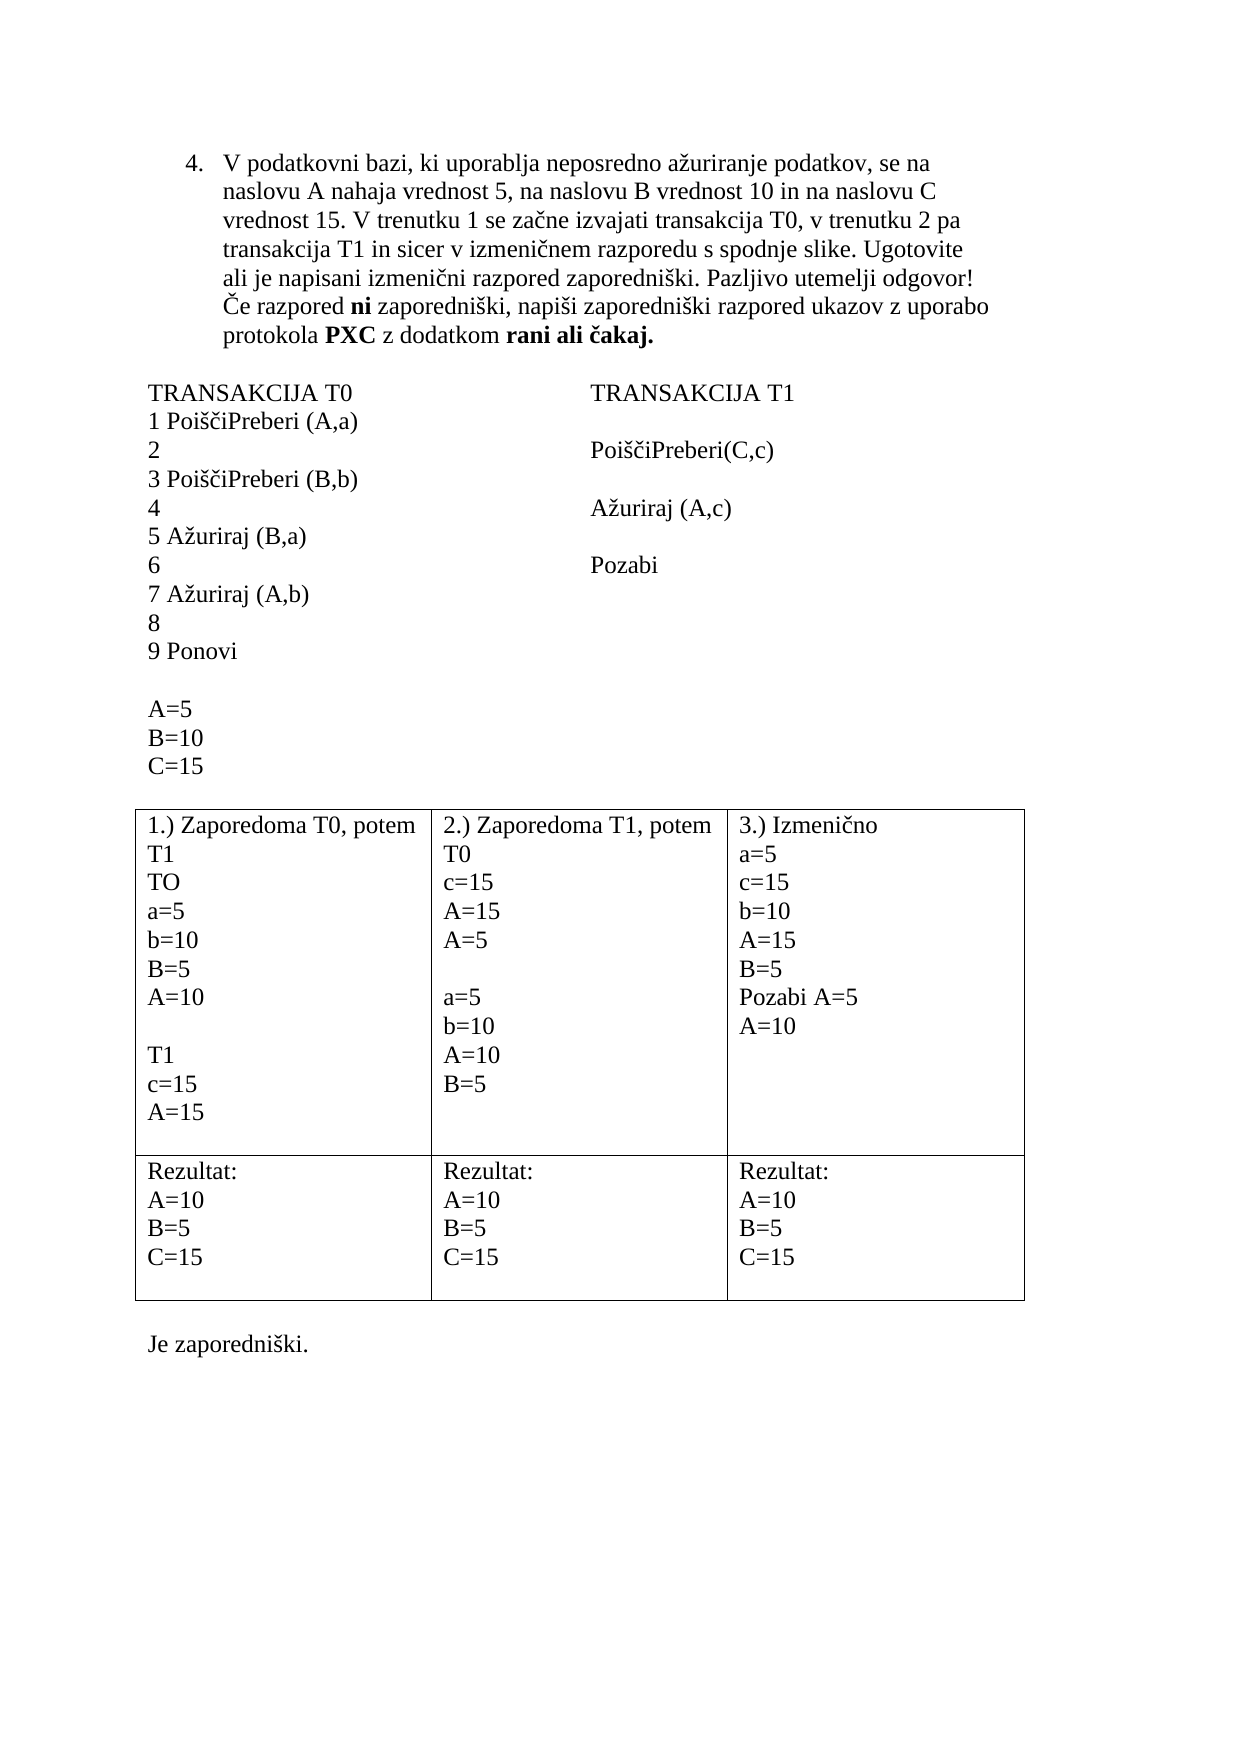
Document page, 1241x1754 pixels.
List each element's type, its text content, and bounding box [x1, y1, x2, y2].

text 6 Pozabi [148, 550, 994, 579]
text C=15 [148, 751, 994, 780]
table_cell Rezultat: A=10 B=5 C=15 [136, 1156, 431, 1300]
text B=10 [148, 723, 994, 751]
text 8 [148, 608, 994, 636]
text TRANSAKCIJA T0 TRANSAKCIJA T1 [148, 378, 994, 406]
table_header 1.) Zaporedoma T0, potem T1 TO a=5 b=10 B=5 A=10 T1 c=15 A=15 [136, 810, 431, 1155]
table_header 2.) Zaporedoma T1, potem T0 c=15 A=15 A=5 a=5 b=10 A=10 B=5 [432, 810, 727, 1155]
text 3 PoiščiPreberi (B,b) [148, 464, 994, 493]
text 1 PoiščiPreberi (A,a) [148, 406, 994, 435]
text 4 Ažuriraj (A,c) [148, 493, 994, 521]
table_header 3.) Izmenično a=5 c=15 b=10 A=15 B=5 Pozabi A=5 A=10 [728, 810, 1024, 1155]
list V podatkovni bazi, ki uporablja neposredno ažuriranje podatkov, se na naslovu A nahaja vrednost 5, na naslovu B vrednost 10 in na naslovu C vrednost 15. V trenutku 1 se začne izvajati transakcija T0, v trenutku 2 pa transakcija T1 in sicer v izmeničnem razporedu s spodnje slike. Ugotovite ali je napisani izmenični razpored zaporedniški. Pazljivo utemelji odgovor! Če razpored ni zaporedniški, napiši zaporedniški razpored ukazov z uporabo protokola PXC z dodatkom rani ali čakaj. [185, 148, 994, 349]
text Je zaporedniški. [148, 1329, 994, 1358]
text 7 Ažuriraj (A,b) [148, 579, 994, 608]
text A=5 [148, 694, 994, 723]
table_cell Rezultat: A=10 B=5 C=15 [728, 1156, 1024, 1300]
text 2 PoiščiPreberi(C,c) [148, 435, 994, 464]
text 9 Ponovi [148, 636, 994, 665]
table_cell Rezultat: A=10 B=5 C=15 [432, 1156, 727, 1300]
text 5 Ažuriraj (B,a) [148, 521, 994, 550]
